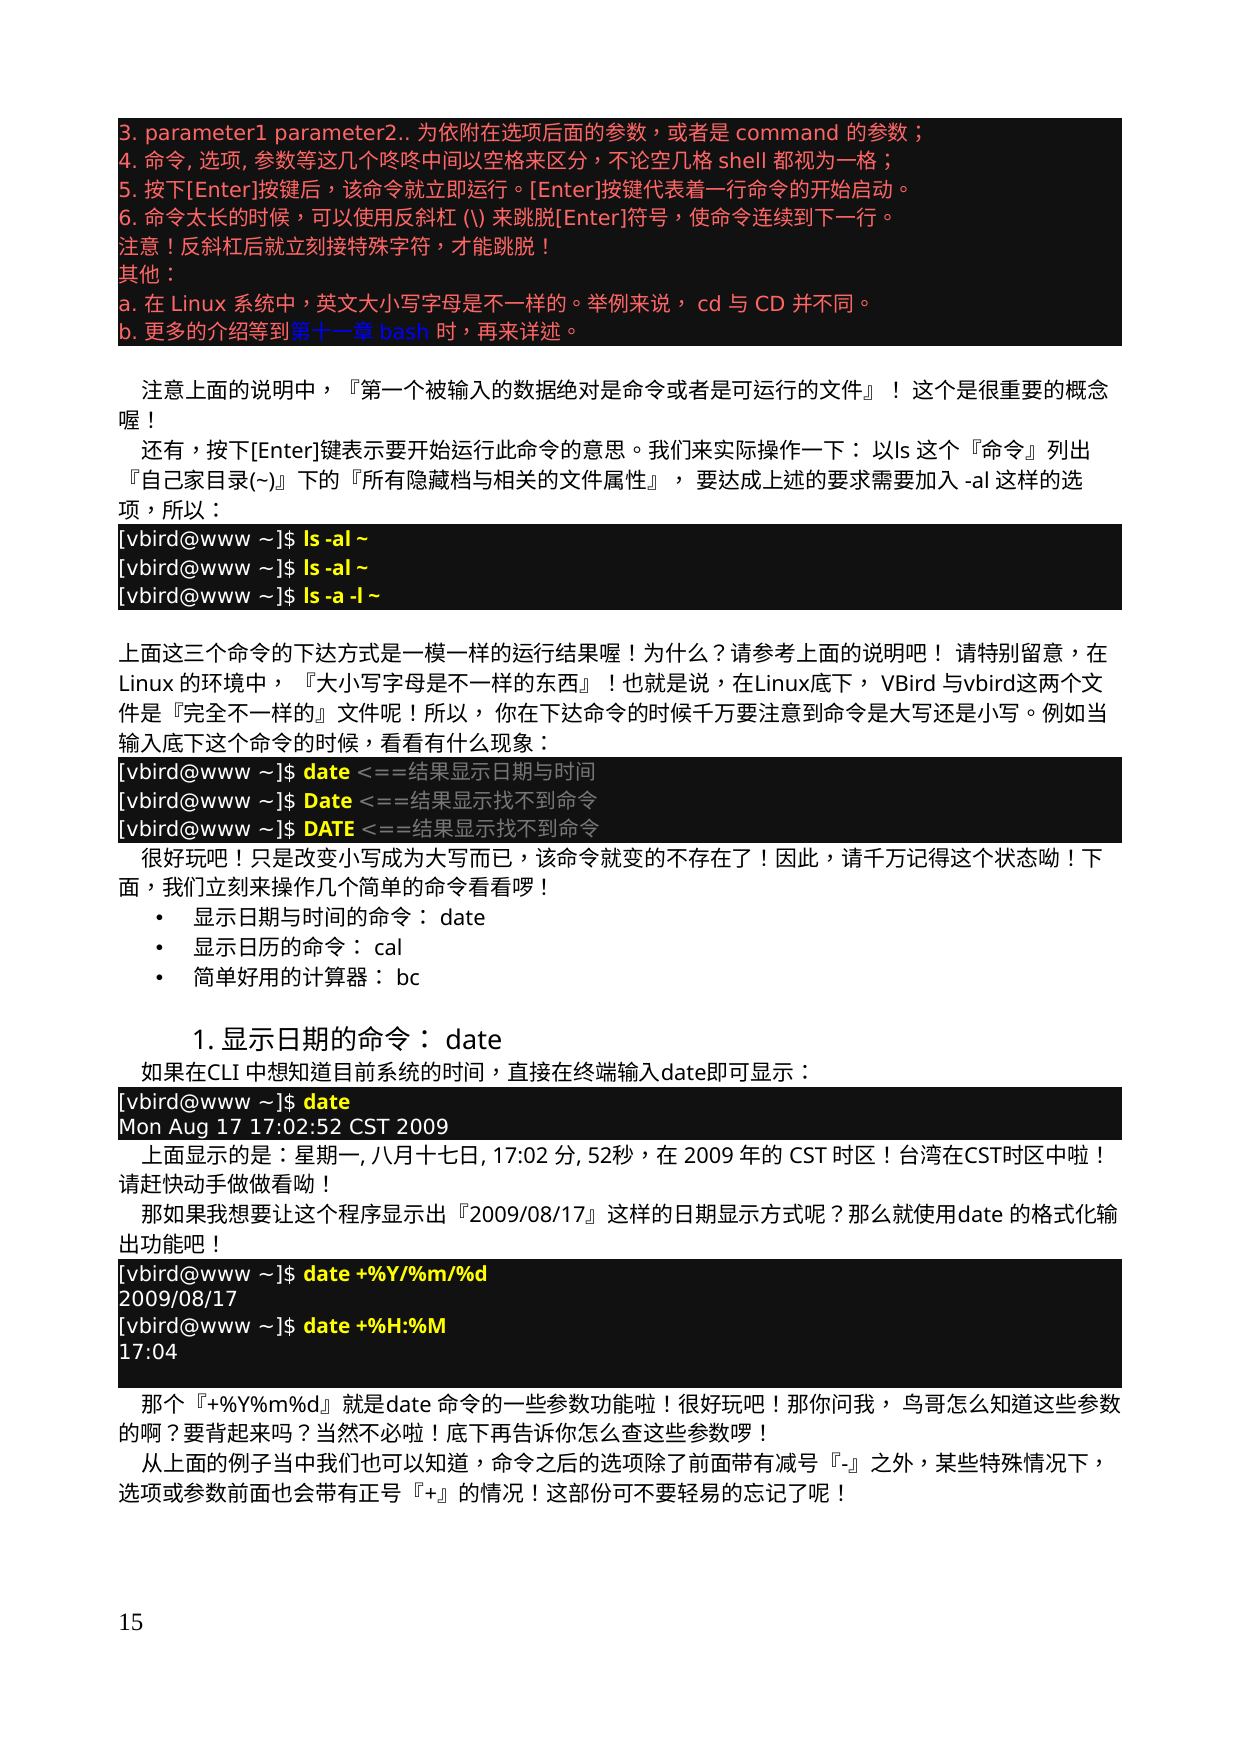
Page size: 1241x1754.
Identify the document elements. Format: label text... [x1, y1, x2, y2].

text [vbird@www ~]$ DATE <==结果显示找不到命令 [118, 814, 1122, 843]
list 显示日历的命令： cal [156, 932, 1122, 962]
text 2009/08/17 [118, 1287, 1122, 1312]
list 显示日期与时间的命令： date [156, 902, 1122, 932]
text 注意！反斜杠后就立刻接特殊字符，才能跳脱！ [118, 232, 1122, 260]
text [vbird@www ~]$ ls -a -l ~ [118, 581, 1122, 610]
text 那如果我想要让这个程序显示出『2009/08/17』这样的日期显示方式呢？那么就使用date 的格式化输出功能吧！ [118, 1199, 1122, 1259]
list 简单好用的计算器： bc [156, 962, 1122, 992]
text [vbird@www ~]$ ls -al ~ [118, 524, 1122, 553]
text 注意上面的说明中，『第一个被输入的数据绝对是命令或者是可运行的文件』！ 这个是很重要的概念喔！ [118, 375, 1122, 435]
text [vbird@www ~]$ ls -al ~ [118, 553, 1122, 581]
text 17:04 [118, 1340, 1122, 1364]
text [vbird@www ~]$ Date <==结果显示找不到命令 [118, 786, 1122, 814]
text 3. parameter1 parameter2.. 为依附在选项后面的参数，或者是 command 的参数； [118, 118, 1122, 147]
text 上面这三个命令的下达方式是一模一样的运行结果喔！为什么？请参考上面的说明吧！ 请特别留意，在 [118, 638, 1122, 668]
text 从上面的例子当中我们也可以知道，命令之后的选项除了前面带有减号『-』之外，某些特殊情况下，选项或参数前面也会带有正号『+』的情况！这部份可不要轻易的忘记了呢！ [118, 1448, 1122, 1508]
text 4. 命令, 选项, 参数等这几个咚咚中间以空格来区分，不论空几格 shell 都视为一格； [118, 147, 1122, 175]
text [vbird@www ~]$ date +%Y/%m/%d [118, 1259, 1122, 1287]
text 如果在CLI 中想知道目前系统的时间，直接在终端输入date即可显示： [118, 1057, 1122, 1087]
text 1. 显示日期的命令： date [118, 1020, 1122, 1057]
text Mon Aug 17 17:02:52 CST 2009 [118, 1115, 1122, 1140]
text 上面显示的是：星期一, 八月十七日, 17:02 分, 52秒，在 2009 年的 CST 时区！台湾在CST时区中啦！请赶快动手做做看呦！ [118, 1140, 1122, 1199]
text [vbird@www ~]$ date +%H:%M [118, 1312, 1122, 1340]
text b. 更多的介绍等到第十一章 bash 时，再来详述。 [118, 317, 1122, 346]
text 那个『+%Y%m%d』就是date 命令的一些参数功能啦！很好玩吧！那你问我， 鸟哥怎么知道这些参数的啊？要背起来吗？当然不必啦！底下再告诉你怎么查这些参数啰！ [118, 1388, 1122, 1448]
text 5. 按下[Enter]按键后，该命令就立即运行。[Enter]按键代表着一行命令的开始启动。 [118, 175, 1122, 203]
text 还有，按下[Enter]键表示要开始运行此命令的意思。我们来实际操作一下： 以ls 这个『命令』列出『自己家目录(~)』下的『所有隐藏档与相关的文件属性』， 要达成上述的要求需要加入 -al 这样的选项，所以： [118, 435, 1122, 524]
text [vbird@www ~]$ date [118, 1087, 1122, 1115]
text 6. 命令太长的时候，可以使用反斜杠 (\) 来跳脱[Enter]符号，使命令连续到下一行。 [118, 203, 1122, 232]
text 其他： [118, 260, 1122, 289]
text Linux 的环境中， 『大小写字母是不一样的东西』！也就是说，在Linux底下， VBird 与vbird这两个文件是『完全不一样的』文件呢！所以， 你在下达命令的时候千万要注意到命令是大写还是小写。例如当输入底下这个命令的时候，看看有什么现象： [118, 668, 1122, 757]
text [vbird@www ~]$ date <==结果显示日期与时间 [118, 757, 1122, 786]
text 很好玩吧！只是改变小写成为大写而已，该命令就变的不存在了！因此，请千万记得这个状态呦！下面，我们立刻来操作几个简单的命令看看啰！ [118, 843, 1122, 902]
text a. 在 Linux 系统中，英文大小写字母是不一样的。举例来说， cd 与 CD 并不同。 [118, 289, 1122, 317]
